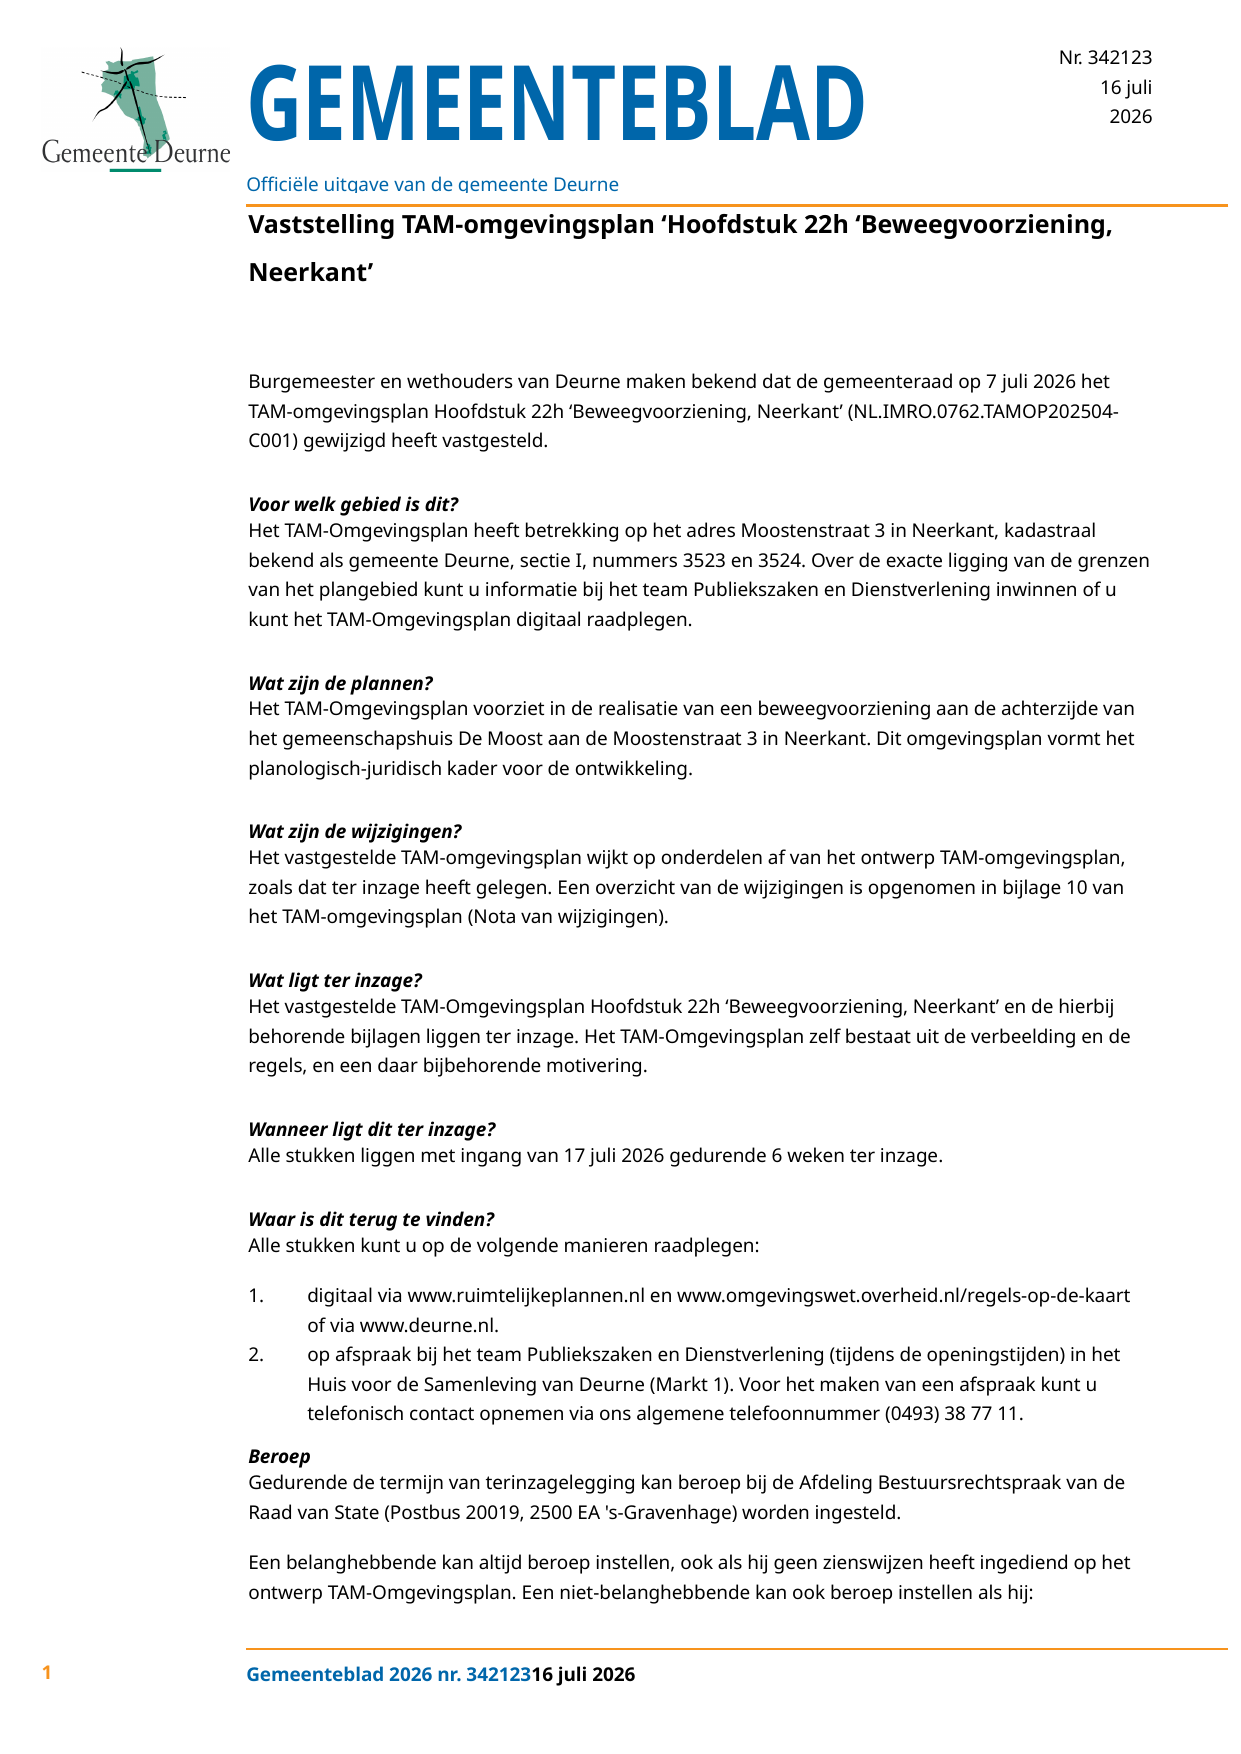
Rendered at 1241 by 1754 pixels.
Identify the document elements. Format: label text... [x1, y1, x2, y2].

text Het vastgestelde TAM-Omgevingsplan Hoofdstuk 22h ‘Beweegvoorziening, Neerkant’ en de hierbij behorende bijlagen liggen ter inzage. Het TAM-Omgevingsplan zelf bestaat uit de verbeelding en de regels, en een daar bijbehorende motivering. [248, 993, 1152, 1078]
text Voor welk gebied is dit? [248, 491, 1152, 517]
text Alle stukken kunt u op de volgende manieren raadplegen: [248, 1232, 1152, 1258]
text Gedurende de termijn van terinzagelegging kan beroep bij de Afdeling Bestuursrechtspraak van de Raad van State (Postbus 20019, 2500 EA 's-Gravenhage) worden ingesteld. [248, 1469, 1152, 1525]
list digitaal via www.ruimtelijkeplannen.nl en www.omgevingswet.overheid.nl/regels-op-de-kaart of via www.deurne.nl. [248, 1282, 1152, 1338]
text Burgemeester en wethouders van Deurne maken bekend dat de gemeenteraad op 7 juli 2026 het TAM-omgevingsplan Hoofdstuk 22h ‘Beweegvoorziening, Neerkant’ (NL.IMRO.0762.TAMOP202504-C001) gewijzigd heeft vastgesteld. [248, 368, 1152, 453]
text Beroep [248, 1444, 1152, 1469]
list op afspraak bij het team Publiekszaken en Dienstverlening (tijdens de openingstijden) in het Huis voor de Samenleving van Deurne (Markt 1). Voor het maken van een afspraak kunt u telefonisch contact opnemen via ons algemene telefoonnummer (0493) 38 77 11. [248, 1341, 1152, 1426]
text Vaststelling TAM-omgevingsplan ‘Hoofdstuk 22h ‘Beweegvoorziening, Neerkant’ [248, 207, 1152, 288]
text Wat zijn de plannen? [248, 670, 1152, 696]
text Het TAM-Omgevingsplan heeft betrekking op het adres Moostenstraat 3 in Neerkant, kadastraal bekend als gemeente Deurne, sectie I, nummers 3523 en 3524. Over de exacte ligging van de grenzen van het plangebied kunt u informatie bij het team Publiekszaken en Dienstverlening inwinnen of u kunt het TAM-Omgevingsplan digitaal raadplegen. [248, 517, 1152, 632]
text Wat ligt ter inzage? [248, 968, 1152, 993]
text Een belanghebbende kan altijd beroep instellen, ook als hij geen zienswijzen heeft ingediend op het ontwerp TAM-Omgevingsplan. Een niet-belanghebbende kan ook beroep instellen als hij: [248, 1549, 1152, 1605]
text Alle stukken liggen met ingang van 17 juli 2026 gedurende 6 weken ter inzage. [248, 1142, 1152, 1168]
text Wat zijn de wijzigingen? [248, 819, 1152, 844]
picture [41, 47, 231, 172]
text Waar is dit terug te vinden? [248, 1206, 1152, 1232]
text Het vastgestelde TAM-omgevingsplan wijkt op onderdelen af van het ontwerp TAM-omgevingsplan, zoals dat ter inzage heeft gelegen. Een overzicht van de wijzigingen is opgenomen in bijlage 10 van het TAM-omgevingsplan (Nota van wijzigingen). [248, 844, 1152, 929]
text Wanneer ligt dit ter inzage? [248, 1116, 1152, 1142]
text Het TAM-Omgevingsplan voorziet in de realisatie van een beweegvoorziening aan de achterzijde van het gemeenschapshuis De Moost aan de Moostenstraat 3 in Neerkant. Dit omgevingsplan vormt het planologisch-juridisch kader voor de ontwikkeling. [248, 696, 1152, 781]
